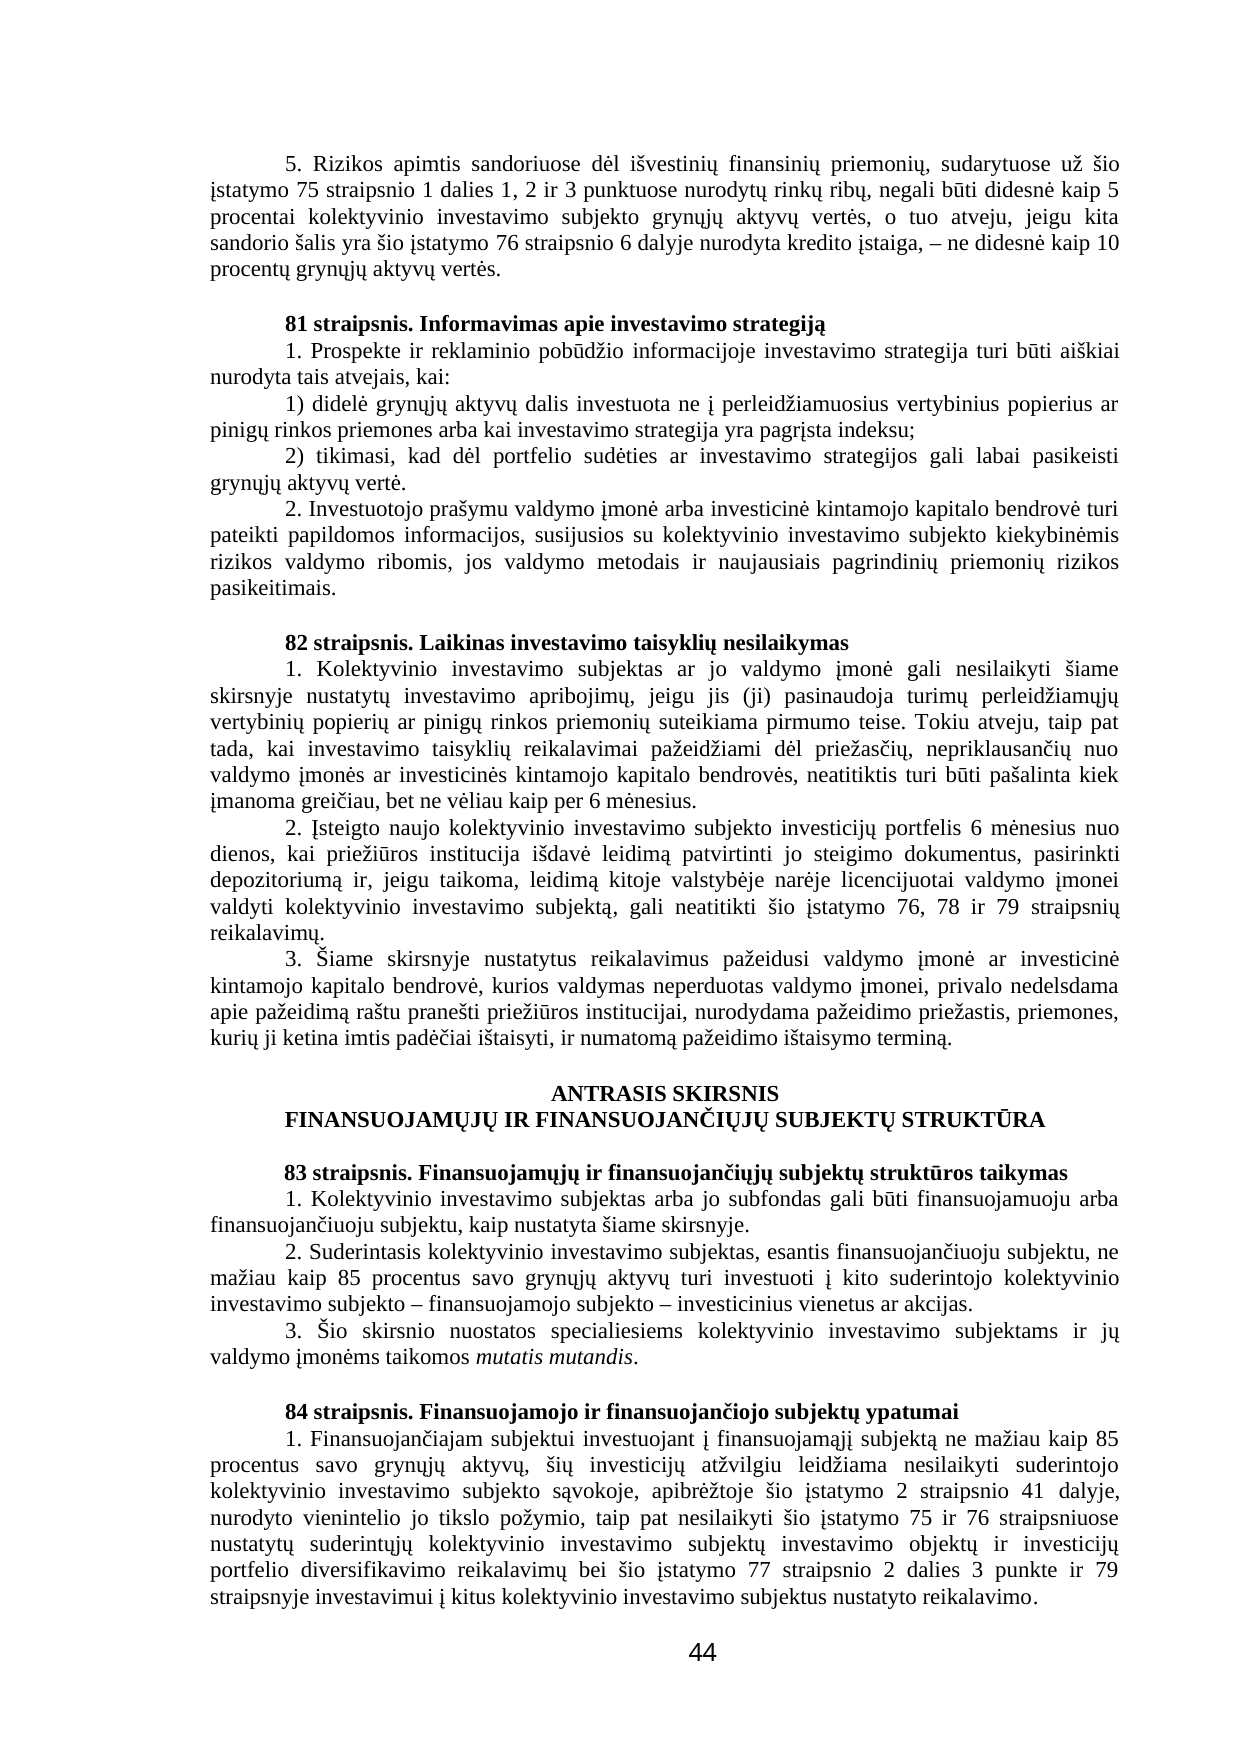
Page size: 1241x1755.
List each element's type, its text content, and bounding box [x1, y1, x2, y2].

text 84 straipsnis. Finansuojamojo ir finansuojančiojo subjektų ypatumai [210, 1398, 1120, 1424]
text 2) tikimasi, kad dėl portfelio sudėties ar investavimo strategijos gali labai pasikeisti grynųjų aktyvų vertė. [210, 442, 1120, 495]
text 1. Prospekte ir reklaminio pobūdžio informacijoje investavimo strategija turi būti aiškiai nurodyta tais atvejais, kai: [210, 337, 1120, 389]
text 81 straipsnis. Informavimas apie investavimo strategiją [210, 311, 1120, 337]
text 83 straipsnis. Finansuojamųjų ir finansuojančiųjų subjektų struktūros taikymas [284, 1159, 1120, 1185]
text 3. Šio skirsnio nuostatos specialiesiems kolektyvinio investavimo subjektams ir jų valdymo įmonėms taikomos mutatis mutandis. [210, 1317, 1120, 1369]
text FINANSUOJAMŲJŲ IR FINANSUOJANČIŲJŲ SUBJEKTŲ STRUKTŪRA [210, 1106, 1120, 1132]
text 1. Kolektyvinio investavimo subjektas ar jo valdymo įmonė gali nesilaikyti šiame skirsnyje nustatytų investavimo apribojimų, jeigu jis (ji) pasinaudoja turimų perleidžiamųjų vertybinių popierių ar pinigų rinkos priemonių suteikiama pirmumo teise. Tokiu atveju, taip pat tada, kai investavimo taisyklių reikalavimai pažeidžiami dėl priežasčių, nepriklausančių nuo valdymo įmonės ar investicinės kintamojo kapitalo bendrovės, neatitiktis turi būti pašalinta kiek įmanoma greičiau, bet ne vėliau kaip per 6 mėnesius. [210, 656, 1120, 814]
text 2. Įsteigto naujo kolektyvinio investavimo subjekto investicijų portfelis 6 mėnesius nuo dienos, kai priežiūros institucija išdavė leidimą patvirtinti jo steigimo dokumentus, pasirinkti depozitoriumą ir, jeigu taikoma, leidimą kitoje valstybėje narėje licencijuotai valdymo įmonei valdyti kolektyvinio investavimo subjektą, gali neatitikti šio įstatymo 76, 78 ir 79 straipsnių reikalavimų. [210, 814, 1120, 945]
text 5. Rizikos apimtis sandoriuose dėl išvestinių finansinių priemonių, sudarytuose už šio įstatymo 75 straipsnio 1 dalies 1, 2 ir 3 punktuose nurodytų rinkų ribų, negali būti didesnė kaip 5 procentai kolektyvinio investavimo subjekto grynųjų aktyvų vertės, o tuo atveju, jeigu kita sandorio šalis yra šio įstatymo 76 straipsnio 6 dalyje nurodyta kredito įstaiga, – ne didesnė kaip 10 procentų grynųjų aktyvų vertės. [210, 150, 1120, 282]
text ANTRASIS SKIRSNIS [210, 1079, 1120, 1106]
text 82 straipsnis. Laikinas investavimo taisyklių nesilaikymas [210, 629, 1120, 656]
text 1. Finansuojančiajam subjektui investuojant į finansuojamąjį subjektą ne mažiau kaip 85 procentus savo grynųjų aktyvų, šių investicijų atžvilgiu leidžiama nesilaikyti suderintojo kolektyvinio investavimo subjekto sąvokoje, apibrėžtoje šio įstatymo 2 straipsnio 41 dalyje, nurodyto vienintelio jo tikslo požymio, taip pat nesilaikyti šio įstatymo 75 ir 76 straipsniuose nustatytų suderintųjų kolektyvinio investavimo subjektų investavimo objektų ir investicijų portfelio diversifikavimo reikalavimų bei šio įstatymo 77 straipsnio 2 dalies 3 punkte ir 79 straipsnyje investavimui į kitus kolektyvinio investavimo subjektus nustatyto reikalavimo. [210, 1424, 1120, 1609]
text 2. Suderintasis kolektyvinio investavimo subjektas, esantis finansuojančiuoju subjektu, ne mažiau kaip 85 procentus savo grynųjų aktyvų turi investuoti į kito suderintojo kolektyvinio investavimo subjekto – finansuojamojo subjekto – investicinius vienetus ar akcijas. [210, 1238, 1120, 1317]
text 1. Kolektyvinio investavimo subjektas arba jo subfondas gali būti finansuojamuoju arba finansuojančiuoju subjektu, kaip nustatyta šiame skirsnyje. [210, 1185, 1120, 1238]
text 3. Šiame skirsnyje nustatytus reikalavimus pažeidusi valdymo įmonė ar investicinė kintamojo kapitalo bendrovė, kurios valdymas neperduotas valdymo įmonei, privalo nedelsdama apie pažeidimą raštu pranešti priežiūros institucijai, nurodydama pažeidimo priežastis, priemones, kurių ji ketina imtis padėčiai ištaisyti, ir numatomą pažeidimo ištaisymo terminą. [210, 945, 1120, 1051]
text 1) didelė grynųjų aktyvų dalis investuota ne į perleidžiamuosius vertybinius popierius ar pinigų rinkos priemones arba kai investavimo strategija yra pagrįsta indeksu; [210, 389, 1120, 442]
text 2. Investuotojo prašymu valdymo įmonė arba investicinė kintamojo kapitalo bendrovė turi pateikti papildomos informacijos, susijusios su kolektyvinio investavimo subjekto kiekybinėmis rizikos valdymo ribomis, jos valdymo metodais ir naujausiais pagrindinių priemonių rizikos pasikeitimais. [210, 495, 1120, 600]
